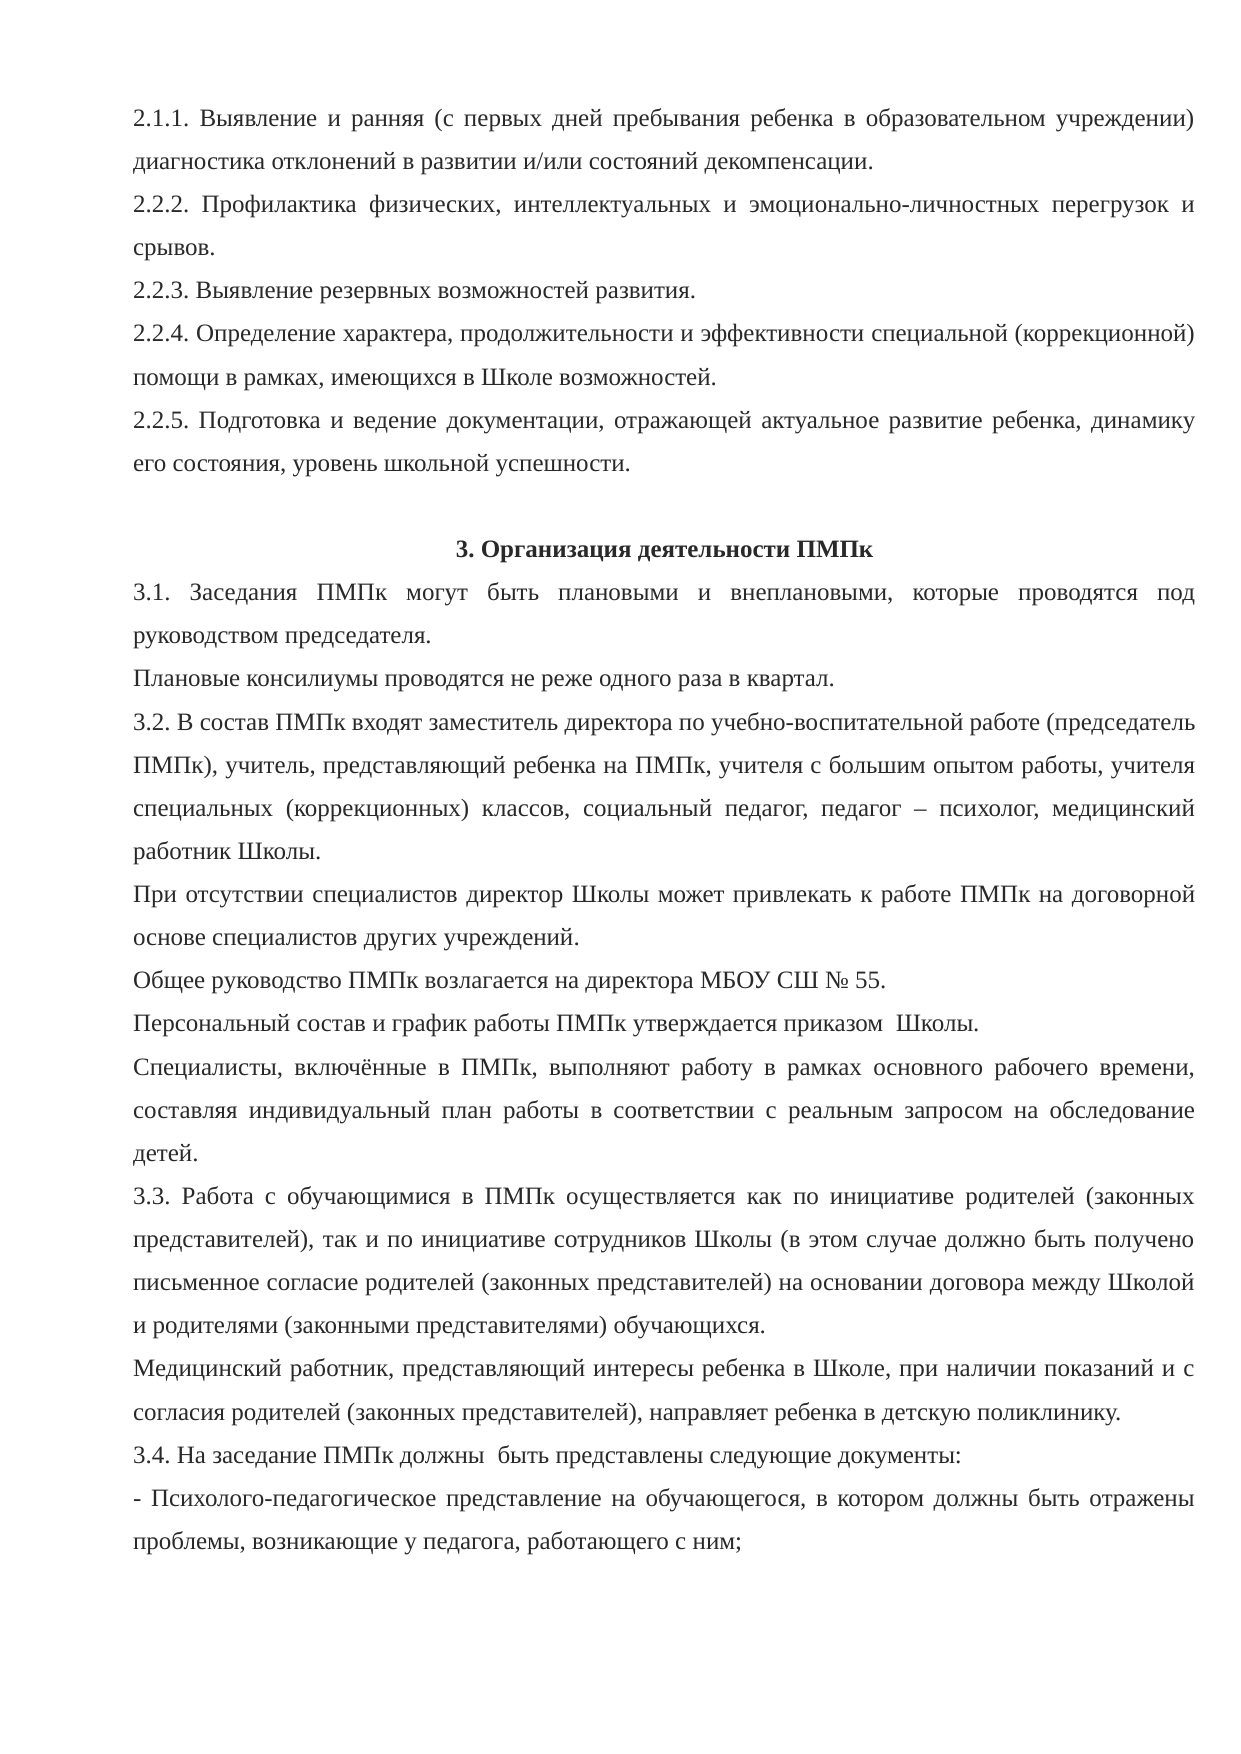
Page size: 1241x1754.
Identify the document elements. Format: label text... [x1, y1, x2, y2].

text Специалисты, включённые в ПМПк, выполняют работу в рамках основного рабочего времени, составляя индивидуальный план работы в соответствии с реальным запросом на обследование детей. [133, 1052, 1196, 1167]
text 3.4. На заседание ПМПк должны быть представлены следующие документы: [133, 1440, 1196, 1468]
text 3.2. В состав ПМПк входят заместитель директора по учебно-воспитательной работе (председатель ПМПк), учитель, представляющий ребенка на ПМПк, учителя с большим опытом работы, учителя специальных (коррекционных) классов, социальный педагог, педагог – психолог, медицинский работник Школы. [133, 707, 1196, 865]
text Персональный состав и график работы ПМПк утверждается приказом Школы. [133, 1008, 1196, 1037]
text - Психолого-педагогическое представление на обучающегося, в котором должны быть отражены проблемы, возникающие у педагога, работающего с ним; [133, 1483, 1196, 1555]
text 2.2.3. Выявление резервных возможностей развития. [133, 275, 1196, 304]
text 3. Организация деятельности ПМПк [133, 534, 1196, 563]
text Общее руководство ПМПк возлагается на директора МБОУ СШ № 55. [133, 965, 1196, 994]
text 2.1.1. Выявление и ранняя (с первых дней пребывания ребенка в образовательном учреждении) диагностика отклонений в развитии и/или состояний декомпенсации. [133, 103, 1196, 175]
text Плановые консилиумы проводятся не реже одного раза в квартал. [133, 663, 1196, 692]
text 3.1. Заседания ПМПк могут быть плановыми и внеплановыми, которые проводятся под руководством председателя. [133, 577, 1196, 649]
text 2.2.5. Подготовка и ведение документации, отражающей актуальное развитие ребенка, динамику его состояния, уровень школьной успешности. [133, 405, 1196, 477]
text Медицинский работник, представляющий интересы ребенка в Школе, при наличии показаний и с согласия родителей (законных представителей), направляет ребенка в детскую поликлинику. [133, 1353, 1196, 1425]
text 2.2.2. Профилактика физических, интеллектуальных и эмоционально-личностных перегрузок и срывов. [133, 189, 1196, 261]
text При отсутствии специалистов директор Школы может привлекать к работе ПМПк на договорной основе специалистов других учреждений. [133, 879, 1196, 951]
text 2.2.4. Определение характера, продолжительности и эффективности специальной (коррекционной) помощи в рамках, имеющихся в Школе возможностей. [133, 318, 1196, 390]
text 3.3. Работа с обучающимися в ПМПк осуществляется как по инициативе родителей (законных представителей), так и по инициативе сотрудников Школы (в этом случае должно быть получено письменное согласие родителей (законных представителей) на основании договора между Школой и родителями (законными представителями) обучающихся. [133, 1181, 1196, 1339]
